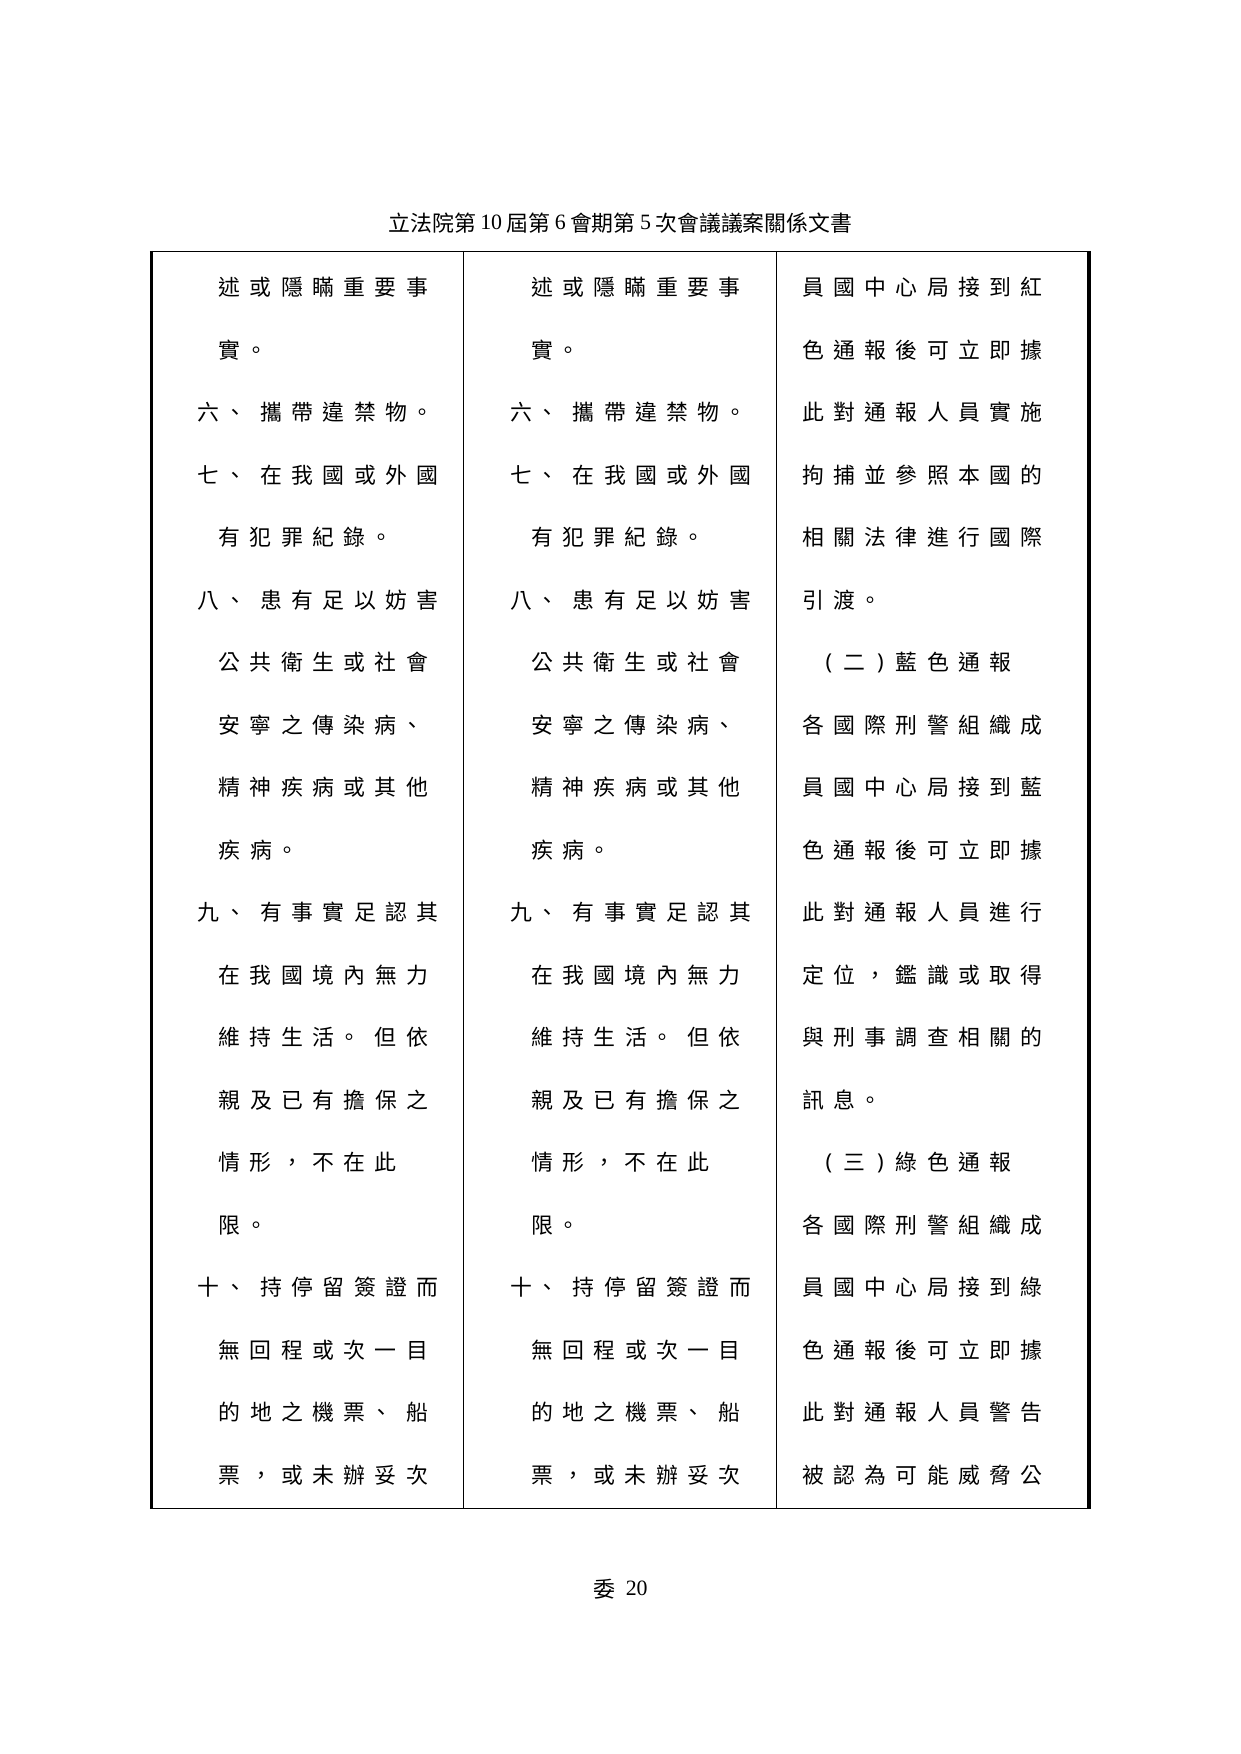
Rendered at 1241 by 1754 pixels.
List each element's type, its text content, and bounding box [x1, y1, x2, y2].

table_cell 員國中心局接到紅色通報後可立即據此對通報人員實施拘捕並參照本國的相關法律進行國際引渡。 (二)藍色通報 各國際刑警組織成員國中心局接到藍色通報後可立即據此對通報人員進行定位，鑑識或取得與刑事調查相關的訊息。 (三)綠色通報 各國際刑警組織成員國中心局接到綠色通報後可立即據此對通報人員警告被認為可能威脅公 [777, 252, 1087, 1508]
table_cell 述或隱瞞重要事實。 六、攜帶違禁物。 七、在我國或外國有犯罪紀錄。 八、患有足以妨害公共衛生或社會安寧之傳染病、精神疾病或其他疾病。 九、有事實足認其在我國境內無力維持生活。但依親及已有擔保之情形，不在此限。 十、持停留簽證而無回程或次一目的地之機票、船票，或未辦妥次 [153, 252, 463, 1508]
table_cell 述或隱瞞重要事實。 六、攜帶違禁物。 七、在我國或外國有犯罪紀錄。 八、患有足以妨害公共衛生或社會安寧之傳染病、精神疾病或其他疾病。 九、有事實足認其在我國境內無力維持生活。但依親及已有擔保之情形，不在此限。 十、持停留簽證而無回程或次一目的地之機票、船票，或未辦妥次 [464, 252, 776, 1508]
